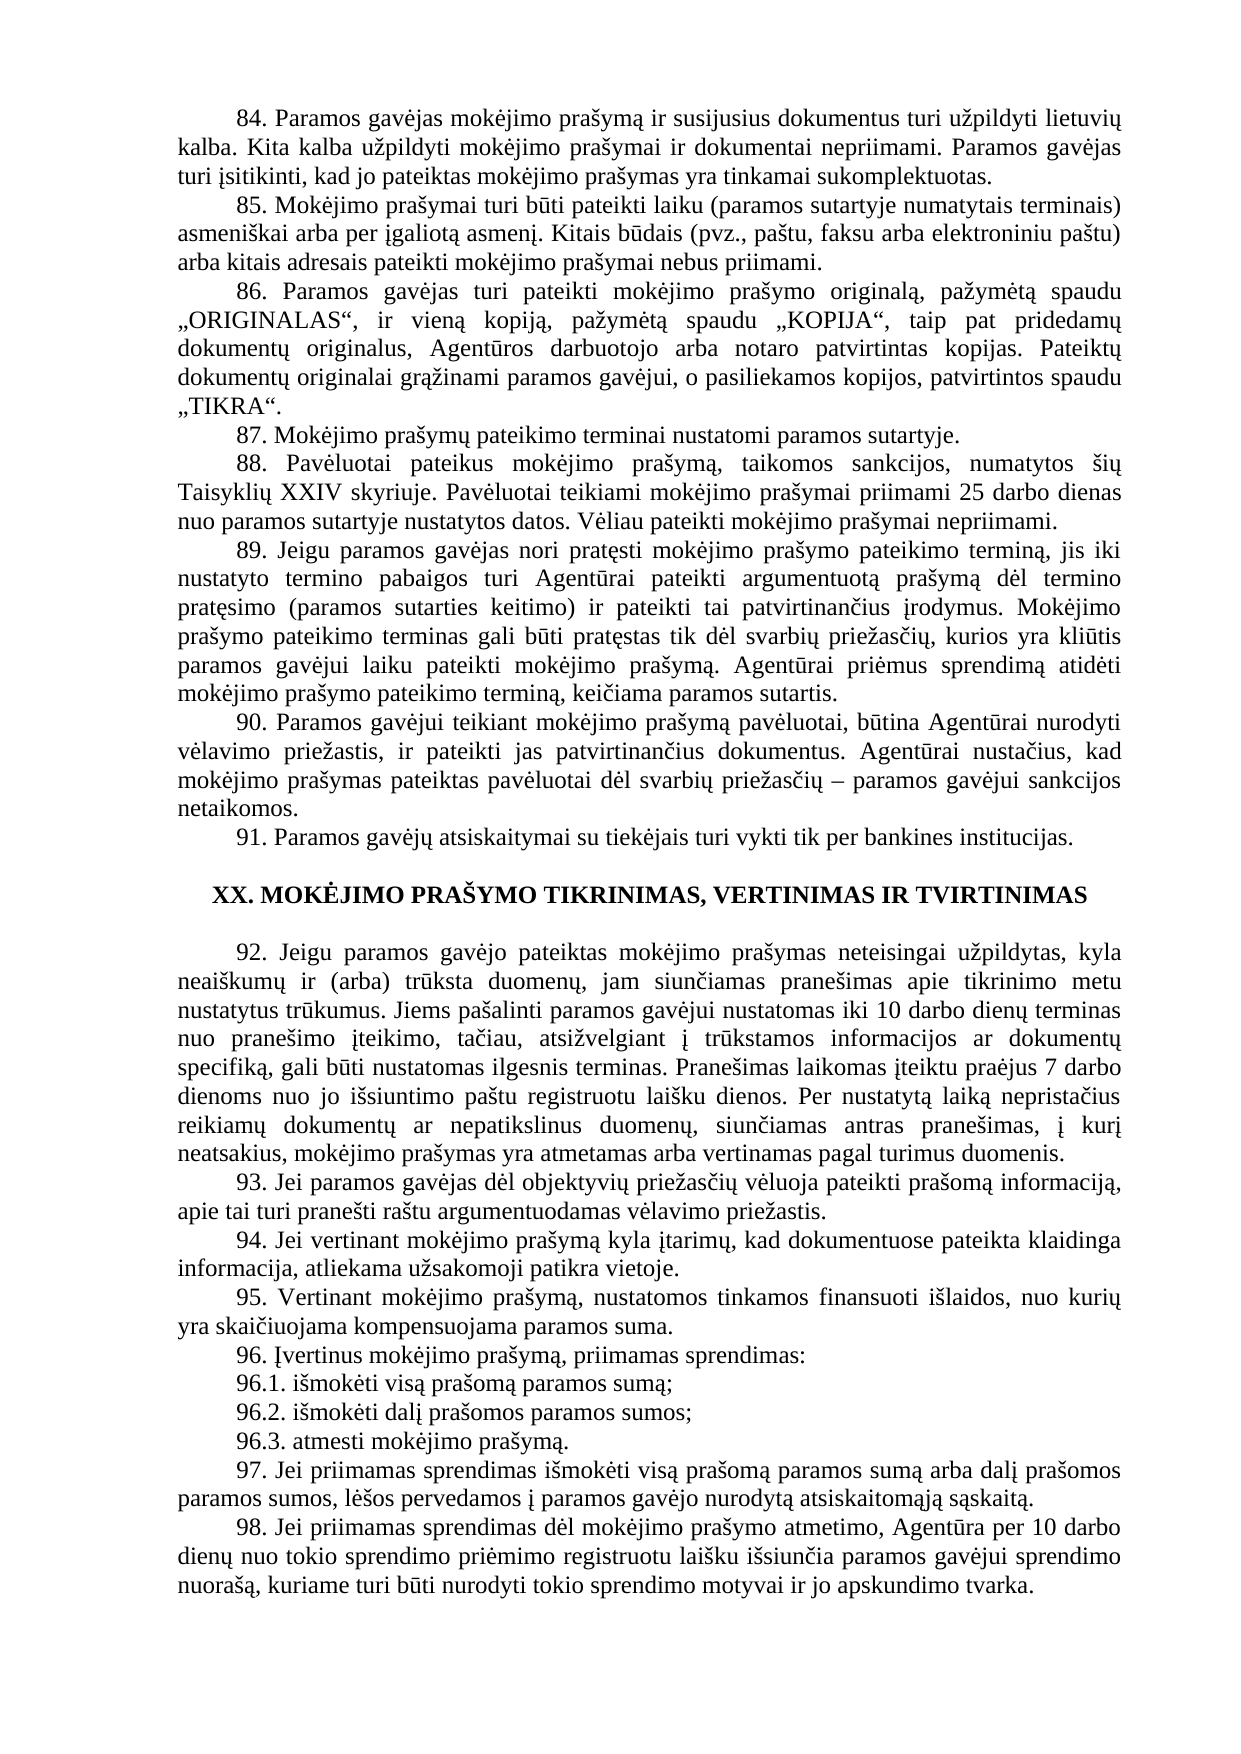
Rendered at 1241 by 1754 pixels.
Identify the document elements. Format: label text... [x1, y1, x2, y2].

text 89. Jeigu paramos gavėjas nori pratęsti mokėjimo prašymo pateikimo terminą, jis iki nustatyto termino pabaigos turi Agentūrai pateikti argumentuotą prašymą dėl termino pratęsimo (paramos sutarties keitimo) ir pateikti tai patvirtinančius įrodymus. Mokėjimo prašymo pateikimo terminas gali būti pratęstas tik dėl svarbių priežasčių, kurios yra kliūtis paramos gavėjui laiku pateikti mokėjimo prašymą. Agentūrai priėmus sprendimą atidėti mokėjimo prašymo pateikimo terminą, keičiama paramos sutartis. [177, 535, 1122, 707]
text 90. Paramos gavėjui teikiant mokėjimo prašymą pavėluotai, būtina Agentūrai nurodyti vėlavimo priežastis, ir pateikti jas patvirtinančius dokumentus. Agentūrai nustačius, kad mokėjimo prašymas pateiktas pavėluotai dėl svarbių priežasčių – paramos gavėjui sankcijos netaikomos. [177, 707, 1122, 822]
text 97. Jei priimamas sprendimas išmokėti visą prašomą paramos sumą arba dalį prašomos paramos sumos, lėšos pervedamos į paramos gavėjo nurodytą atsiskaitomąją sąskaitą. [177, 1455, 1122, 1512]
text 84. Paramos gavėjas mokėjimo prašymą ir susijusius dokumentus turi užpildyti lietuvių kalba. Kita kalba užpildyti mokėjimo prašymai ir dokumentai nepriimami. Paramos gavėjas turi įsitikinti, kad jo pateiktas mokėjimo prašymas yra tinkamai sukomplektuotas. [177, 103, 1122, 190]
text 96.1. išmokėti visą prašomą paramos sumą; [177, 1368, 1122, 1397]
text 88. Pavėluotai pateikus mokėjimo prašymą, taikomos sankcijos, numatytos šių Taisyklių XXIV skyriuje. Pavėluotai teikiami mokėjimo prašymai priimami 25 darbo dienas nuo paramos sutartyje nustatytos datos. Vėliau pateikti mokėjimo prašymai nepriimami. [177, 448, 1122, 535]
text 96.2. išmokėti dalį prašomos paramos sumos; [177, 1397, 1122, 1426]
text 91. Paramos gavėjų atsiskaitymai su tiekėjais turi vykti tik per bankines institucijas. [177, 822, 1122, 851]
text 98. Jei priimamas sprendimas dėl mokėjimo prašymo atmetimo, Agentūra per 10 darbo dienų nuo tokio sprendimo priėmimo registruotu laišku išsiunčia paramos gavėjui sprendimo nuorašą, kuriame turi būti nurodyti tokio sprendimo motyvai ir jo apskundimo tvarka. [177, 1512, 1122, 1598]
text 87. Mokėjimo prašymų pateikimo terminai nustatomi paramos sutartyje. [177, 420, 1122, 448]
text 96. Įvertinus mokėjimo prašymą, priimamas sprendimas: [177, 1340, 1122, 1368]
text 92. Jeigu paramos gavėjo pateiktas mokėjimo prašymas neteisingai užpildytas, kyla neaiškumų ir (arba) trūksta duomenų, jam siunčiamas pranešimas apie tikrinimo metu nustatytus trūkumus. Jiems pašalinti paramos gavėjui nustatomas iki 10 darbo dienų terminas nuo pranešimo įteikimo, tačiau, atsižvelgiant į trūkstamos informacijos ar dokumentų specifiką, gali būti nustatomas ilgesnis terminas. Pranešimas laikomas įteiktu praėjus 7 darbo dienoms nuo jo išsiuntimo paštu registruotu laišku dienos. Per nustatytą laiką nepristačius reikiamų dokumentų ar nepatikslinus duomenų, siunčiamas antras pranešimas, į kurį neatsakius, mokėjimo prašymas yra atmetamas arba vertinamas pagal turimus duomenis. [177, 937, 1122, 1167]
text 93. Jei paramos gavėjas dėl objektyvių priežasčių vėluoja pateikti prašomą informaciją, apie tai turi pranešti raštu argumentuodamas vėlavimo priežastis. [177, 1167, 1122, 1225]
text 94. Jei vertinant mokėjimo prašymą kyla įtarimų, kad dokumentuose pateikta klaidinga informacija, atliekama užsakomoji patikra vietoje. [177, 1225, 1122, 1282]
text 96.3. atmesti mokėjimo prašymą. [177, 1426, 1122, 1455]
text 86. Paramos gavėjas turi pateikti mokėjimo prašymo originalą, pažymėtą spaudu „ORIGINALAS“, ir vieną kopiją, pažymėtą spaudu „KOPIJA“, taip pat pridedamų dokumentų originalus, Agentūros darbuotojo arba notaro patvirtintas kopijas. Pateiktų dokumentų originalai grąžinami paramos gavėjui, o pasiliekamos kopijos, patvirtintos spaudu „TIKRA“. [177, 276, 1122, 420]
text 95. Vertinant mokėjimo prašymą, nustatomos tinkamos finansuoti išlaidos, nuo kurių yra skaičiuojama kompensuojama paramos suma. [177, 1282, 1122, 1340]
text 85. Mokėjimo prašymai turi būti pateikti laiku (paramos sutartyje numatytais terminais) asmeniškai arba per įgaliotą asmenį. Kitais būdais (pvz., paštu, faksu arba elektroniniu paštu) arba kitais adresais pateikti mokėjimo prašymai nebus priimami. [177, 190, 1122, 276]
text XX. MOKĖJIMO PRAŠYMO TIKRINIMAS, VERTINIMAS IR TVIRTINIMAS [177, 880, 1122, 908]
